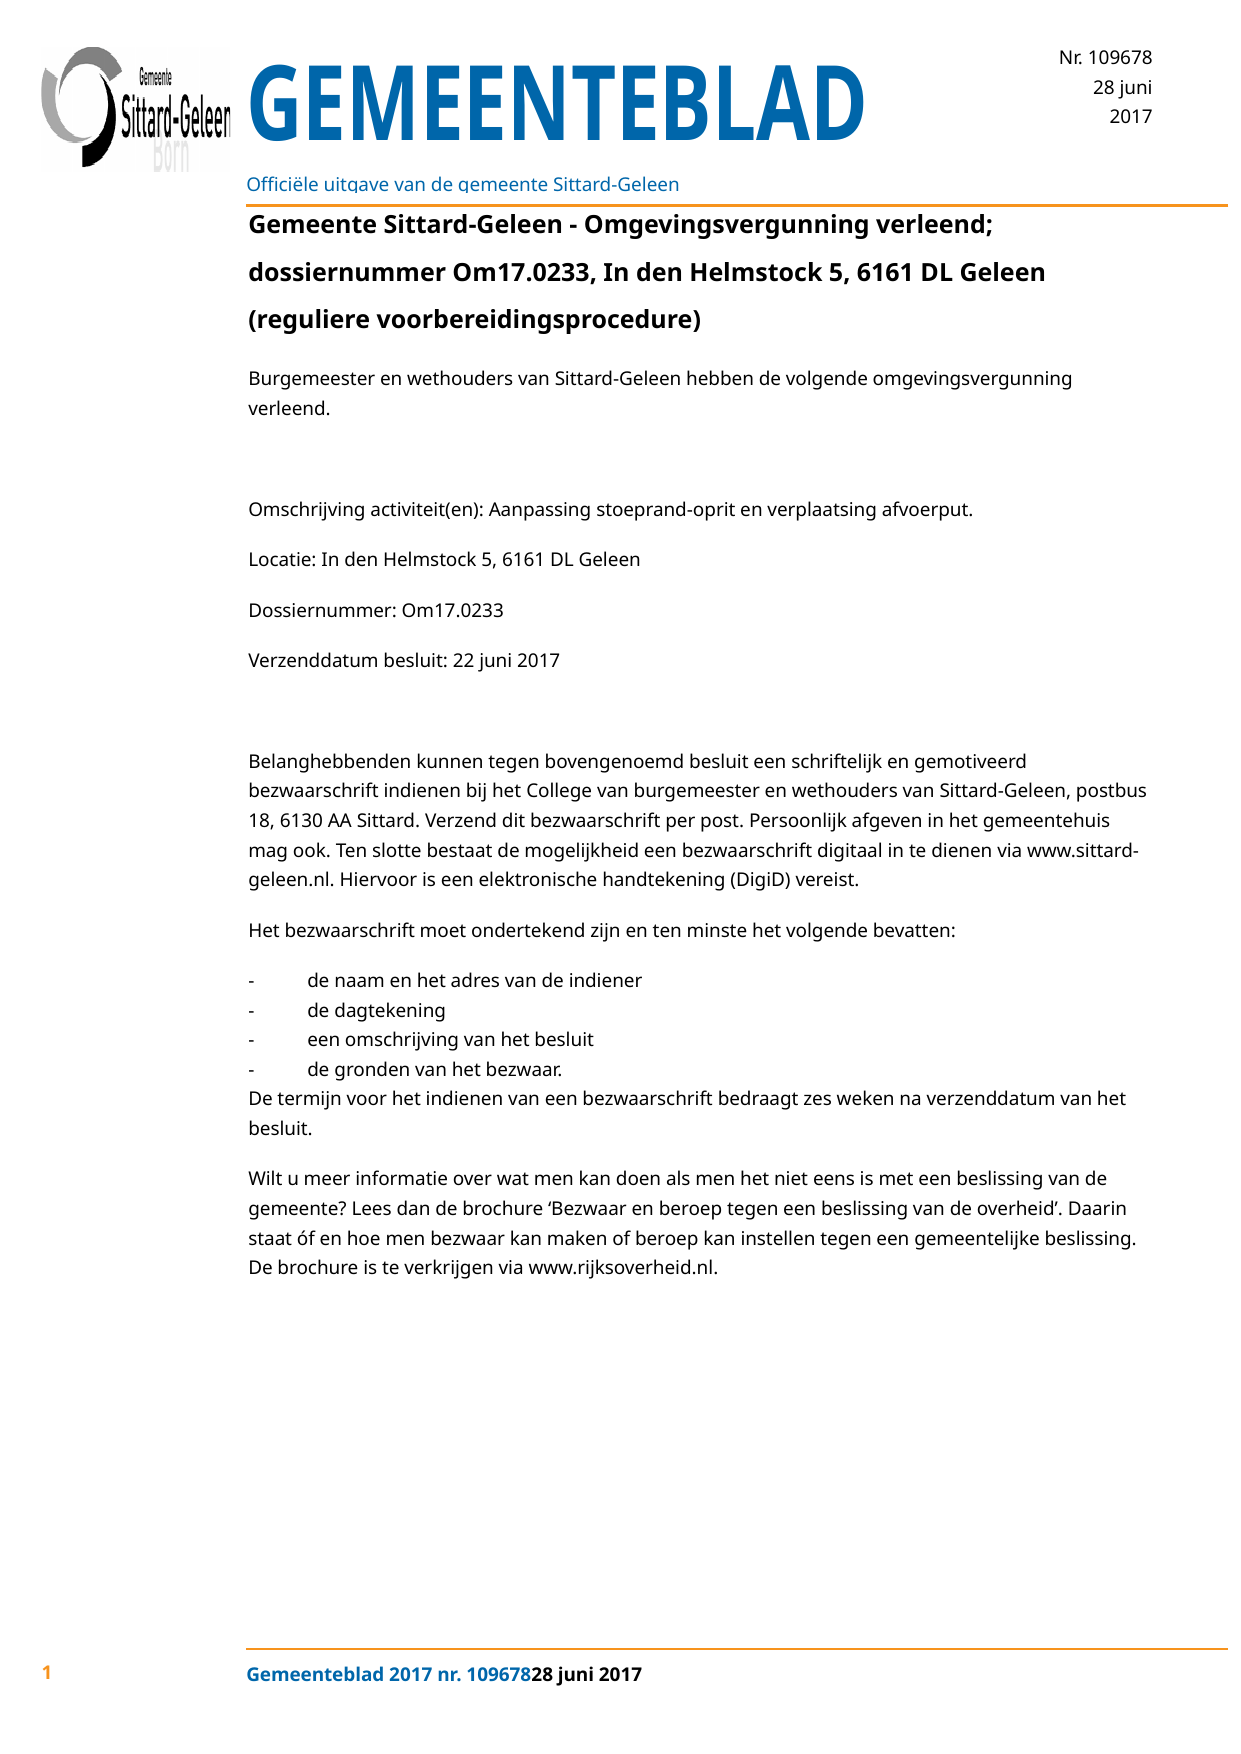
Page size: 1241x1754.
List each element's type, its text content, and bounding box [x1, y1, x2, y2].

text Dossiernummer: Om17.0233 [248, 597, 1152, 622]
list de dagtekening [248, 997, 1152, 1022]
text De termijn voor het indienen van een bezwaarschrift bedraagt zes weken na verzenddatum van het besluit. [248, 1086, 1152, 1141]
text Locatie: In den Helmstock 5, 6161 DL Geleen [248, 546, 1152, 572]
picture [41, 47, 231, 172]
text Wilt u meer informatie over wat men kan doen als men het niet eens is met een beslissing van de gemeente? Lees dan de brochure ‘Bezwaar en beroep tegen een beslissing van de overheid’. Daarin staat óf en hoe men bezwaar kan maken of beroep kan instellen tegen een gemeentelijke beslissing. De brochure is te verkrijgen via www.rijksoverheid.nl. [248, 1166, 1152, 1280]
text Verzenddatum besluit: 22 juni 2017 [248, 647, 1152, 673]
text Gemeente Sittard-Geleen - Omgevingsvergunning verleend; dossiernummer Om17.0233, In den Helmstock 5, 6161 DL Geleen (reguliere voorbereidingsprocedure) [248, 207, 1152, 336]
text Omschrijving activiteit(en): Aanpassing stoeprand-oprit en verplaatsing afvoerput. [248, 496, 1152, 522]
text Burgemeester en wethouders van Sittard-Geleen hebben de volgende omgevingsvergunning verleend. [248, 366, 1152, 421]
list een omschrijving van het besluit [248, 1026, 1152, 1052]
list de naam en het adres van de indiener [248, 967, 1152, 993]
text Belanghebbenden kunnen tegen bovengenoemd besluit een schriftelijk en gemotiveerd bezwaarschrift indienen bij het College van burgemeester en wethouders van Sittard-Geleen, postbus 18, 6130 AA Sittard. Verzend dit bezwaarschrift per post. Persoonlijk afgeven in het gemeentehuis mag ook. Ten slotte bestaat de mogelijkheid een bezwaarschrift digitaal in te dienen via www.sittard-geleen.nl. Hiervoor is een elektronische handtekening (DigiD) vereist. [248, 748, 1152, 892]
text Het bezwaarschrift moet ondertekend zijn en ten minste het volgende bevatten: [248, 917, 1152, 942]
list de gronden van het bezwaar. [248, 1056, 1152, 1082]
